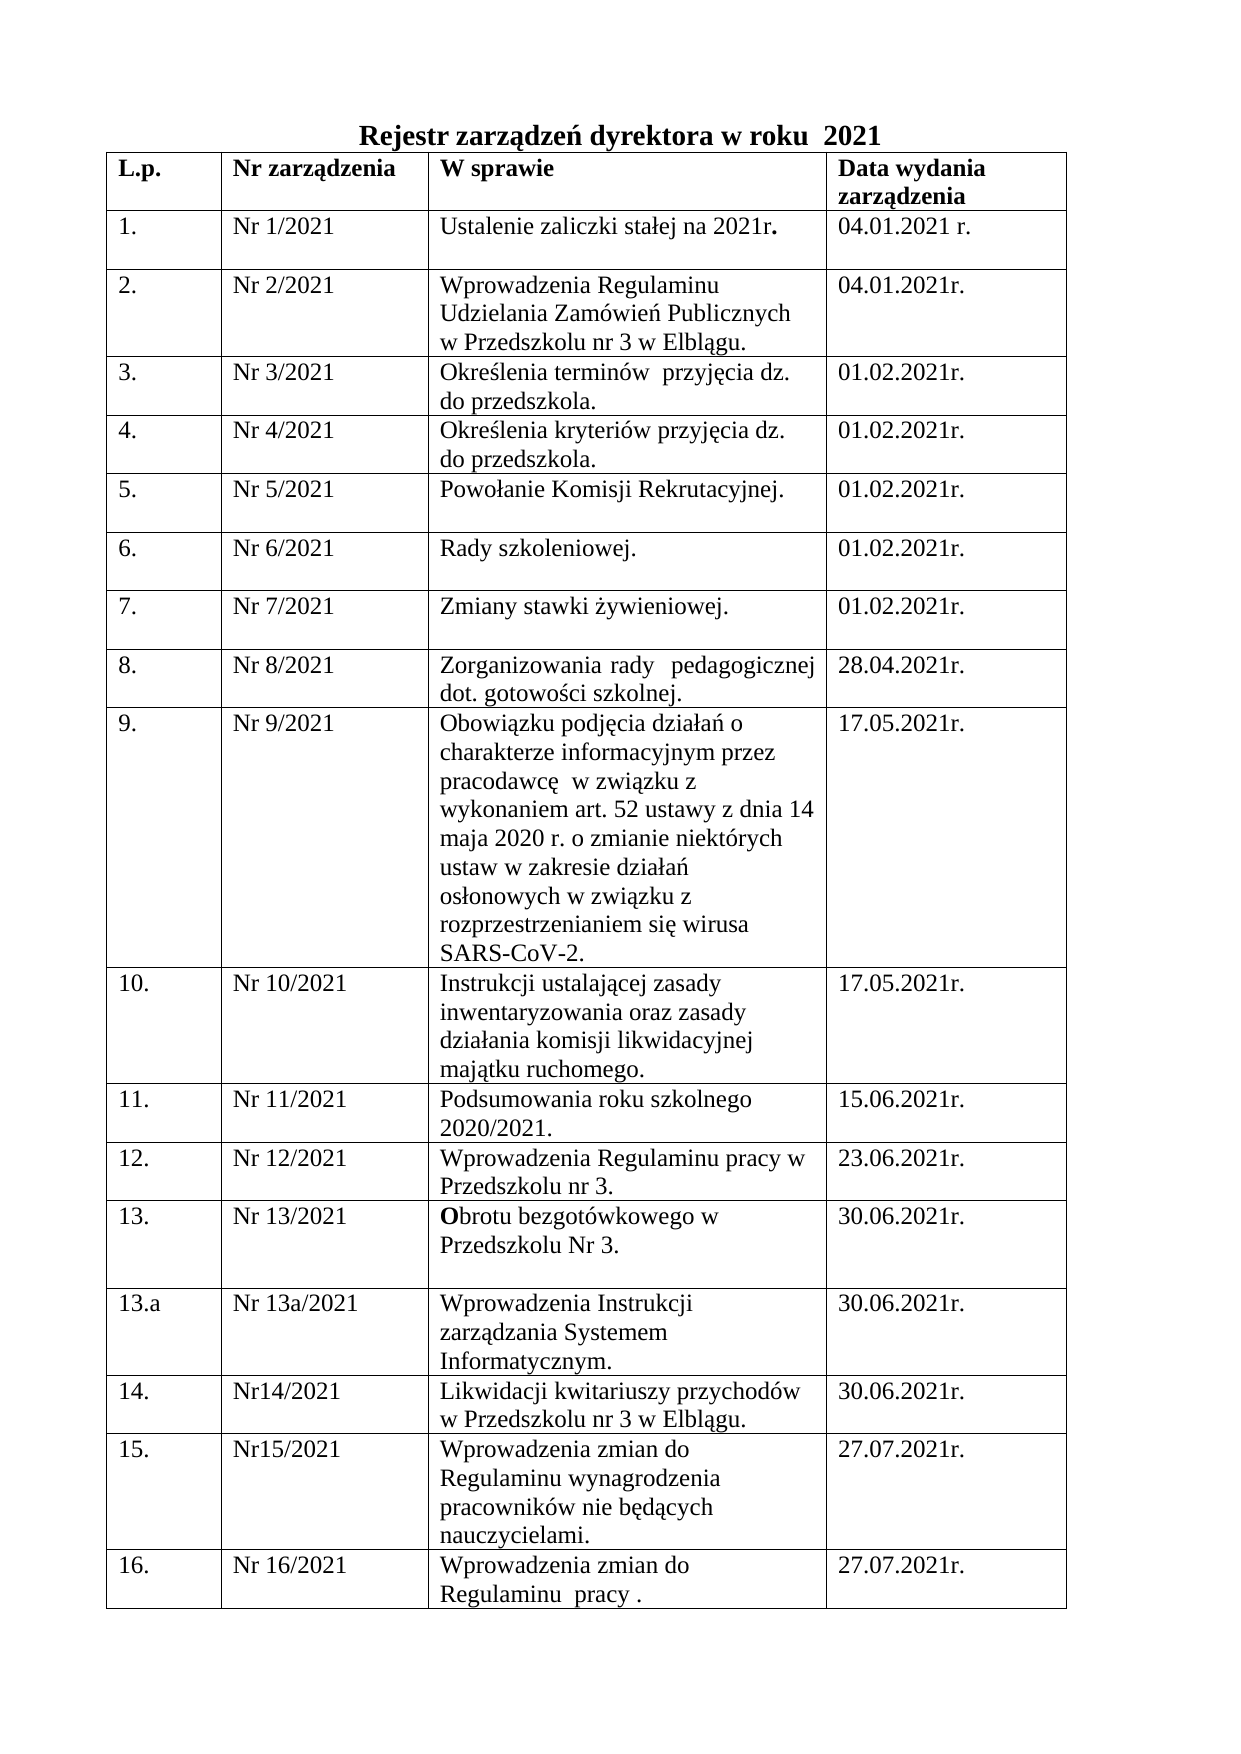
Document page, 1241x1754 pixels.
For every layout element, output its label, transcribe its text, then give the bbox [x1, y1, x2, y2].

table_cell 04.01.2021r. [827, 270, 1066, 356]
table_cell Nr 12/2021 [222, 1143, 428, 1200]
table_header Data wydania zarządzenia [827, 153, 1066, 210]
table_header W sprawie [429, 153, 826, 210]
table_cell Nr 13/2021 [222, 1201, 428, 1287]
table_cell 7. [107, 591, 221, 649]
table_cell Obrotu bezgotówkowego w Przedszkolu Nr 3. [429, 1201, 826, 1287]
table_cell Ustalenie zaliczki stałej na 2021r. [429, 211, 826, 269]
table_cell 9. [107, 708, 221, 967]
table_cell Nr 4/2021 [222, 416, 428, 473]
table_cell Nr 13a/2021 [222, 1289, 428, 1375]
table_cell Likwidacji kwitariuszy przychodów w Przedszkolu nr 3 w Elblągu. [429, 1376, 826, 1433]
table_cell 5. [107, 474, 221, 532]
table_cell Wprowadzenia Regulaminu pracy w Przedszkolu nr 3. [429, 1143, 826, 1200]
table_cell Obowiązku podjęcia działań o charakterze informacyjnym przez pracodawcę w związku z wykonaniem art. 52 ustawy z dnia 14 maja 2020 r. o zmianie niektórych ustaw w zakresie działań osłonowych w związku z rozprzestrzenianiem się wirusa SARS-CoV-2. [429, 708, 826, 967]
table_header L.p. [107, 153, 221, 210]
table_cell 01.02.2021r. [827, 474, 1066, 532]
table_cell Nr15/2021 [222, 1434, 428, 1549]
table_cell 01.02.2021r. [827, 533, 1066, 590]
table_cell Wprowadzenia zmian do Regulaminu wynagrodzenia pracowników nie będących nauczycielami. [429, 1434, 826, 1549]
table_cell 15.06.2021r. [827, 1084, 1066, 1142]
table_cell 30.06.2021r. [827, 1376, 1066, 1433]
table_cell 30.06.2021r. [827, 1201, 1066, 1287]
table_cell Nr 9/2021 [222, 708, 428, 967]
table_cell 27.07.2021r. [827, 1434, 1066, 1549]
table_cell Powołanie Komisji Rekrutacyjnej. [429, 474, 826, 532]
table_cell 6. [107, 533, 221, 590]
table_cell Instrukcji ustalającej zasady inwentaryzowania oraz zasady działania komisji likwidacyjnej majątku ruchomego. [429, 968, 826, 1083]
table_cell 12. [107, 1143, 221, 1200]
table_cell 2. [107, 270, 221, 356]
table_cell Nr 7/2021 [222, 591, 428, 649]
table_cell Nr 6/2021 [222, 533, 428, 590]
table_cell 1. [107, 211, 221, 269]
table_cell 10. [107, 968, 221, 1083]
table_cell 17.05.2021r. [827, 968, 1066, 1083]
table_cell Nr14/2021 [222, 1376, 428, 1433]
table_cell 04.01.2021 r. [827, 211, 1066, 269]
table_cell Nr 11/2021 [222, 1084, 428, 1142]
table_cell 01.02.2021r. [827, 591, 1066, 649]
table_cell 13.a [107, 1289, 221, 1375]
table_cell Wprowadzenia zmian do Regulaminu pracy . [429, 1550, 826, 1608]
table_cell Nr 2/2021 [222, 270, 428, 356]
table_cell 3. [107, 357, 221, 414]
table_cell 01.02.2021r. [827, 357, 1066, 414]
table_cell Wprowadzenia Instrukcji zarządzania Systemem Informatycznym. [429, 1289, 826, 1375]
table_cell Zmiany stawki żywieniowej. [429, 591, 826, 649]
table_cell 30.06.2021r. [827, 1289, 1066, 1375]
table_cell Nr 3/2021 [222, 357, 428, 414]
table_cell 15. [107, 1434, 221, 1549]
table_cell Wprowadzenia Regulaminu Udzielania Zamówień Publicznych w Przedszkolu nr 3 w Elblągu. [429, 270, 826, 356]
table_cell 23.06.2021r. [827, 1143, 1066, 1200]
table_cell Rady szkoleniowej. [429, 533, 826, 590]
table_cell 17.05.2021r. [827, 708, 1066, 967]
table_cell Nr 8/2021 [222, 650, 428, 707]
table_cell Nr 5/2021 [222, 474, 428, 532]
table_cell 4. [107, 416, 221, 473]
table_cell Nr 1/2021 [222, 211, 428, 269]
table_cell 28.04.2021r. [827, 650, 1066, 707]
table_cell 27.07.2021r. [827, 1550, 1066, 1608]
table_cell Określenia kryteriów przyjęcia dz. do przedszkola. [429, 416, 826, 473]
table_cell 13. [107, 1201, 221, 1287]
table_cell Podsumowania roku szkolnego 2020/2021. [429, 1084, 826, 1142]
table_header Nr zarządzenia [222, 153, 428, 210]
table_cell Nr 16/2021 [222, 1550, 428, 1608]
text Rejestr zarządzeń dyrektora w roku 2021 [118, 118, 1122, 152]
table_cell Zorganizowania rady pedagogicznej dot. gotowości szkolnej. [429, 650, 826, 707]
table_cell 8. [107, 650, 221, 707]
table_cell 14. [107, 1376, 221, 1433]
table_cell 16. [107, 1550, 221, 1608]
table_cell Określenia terminów przyjęcia dz. do przedszkola. [429, 357, 826, 414]
table_cell 01.02.2021r. [827, 416, 1066, 473]
table_cell 11. [107, 1084, 221, 1142]
table_cell Nr 10/2021 [222, 968, 428, 1083]
